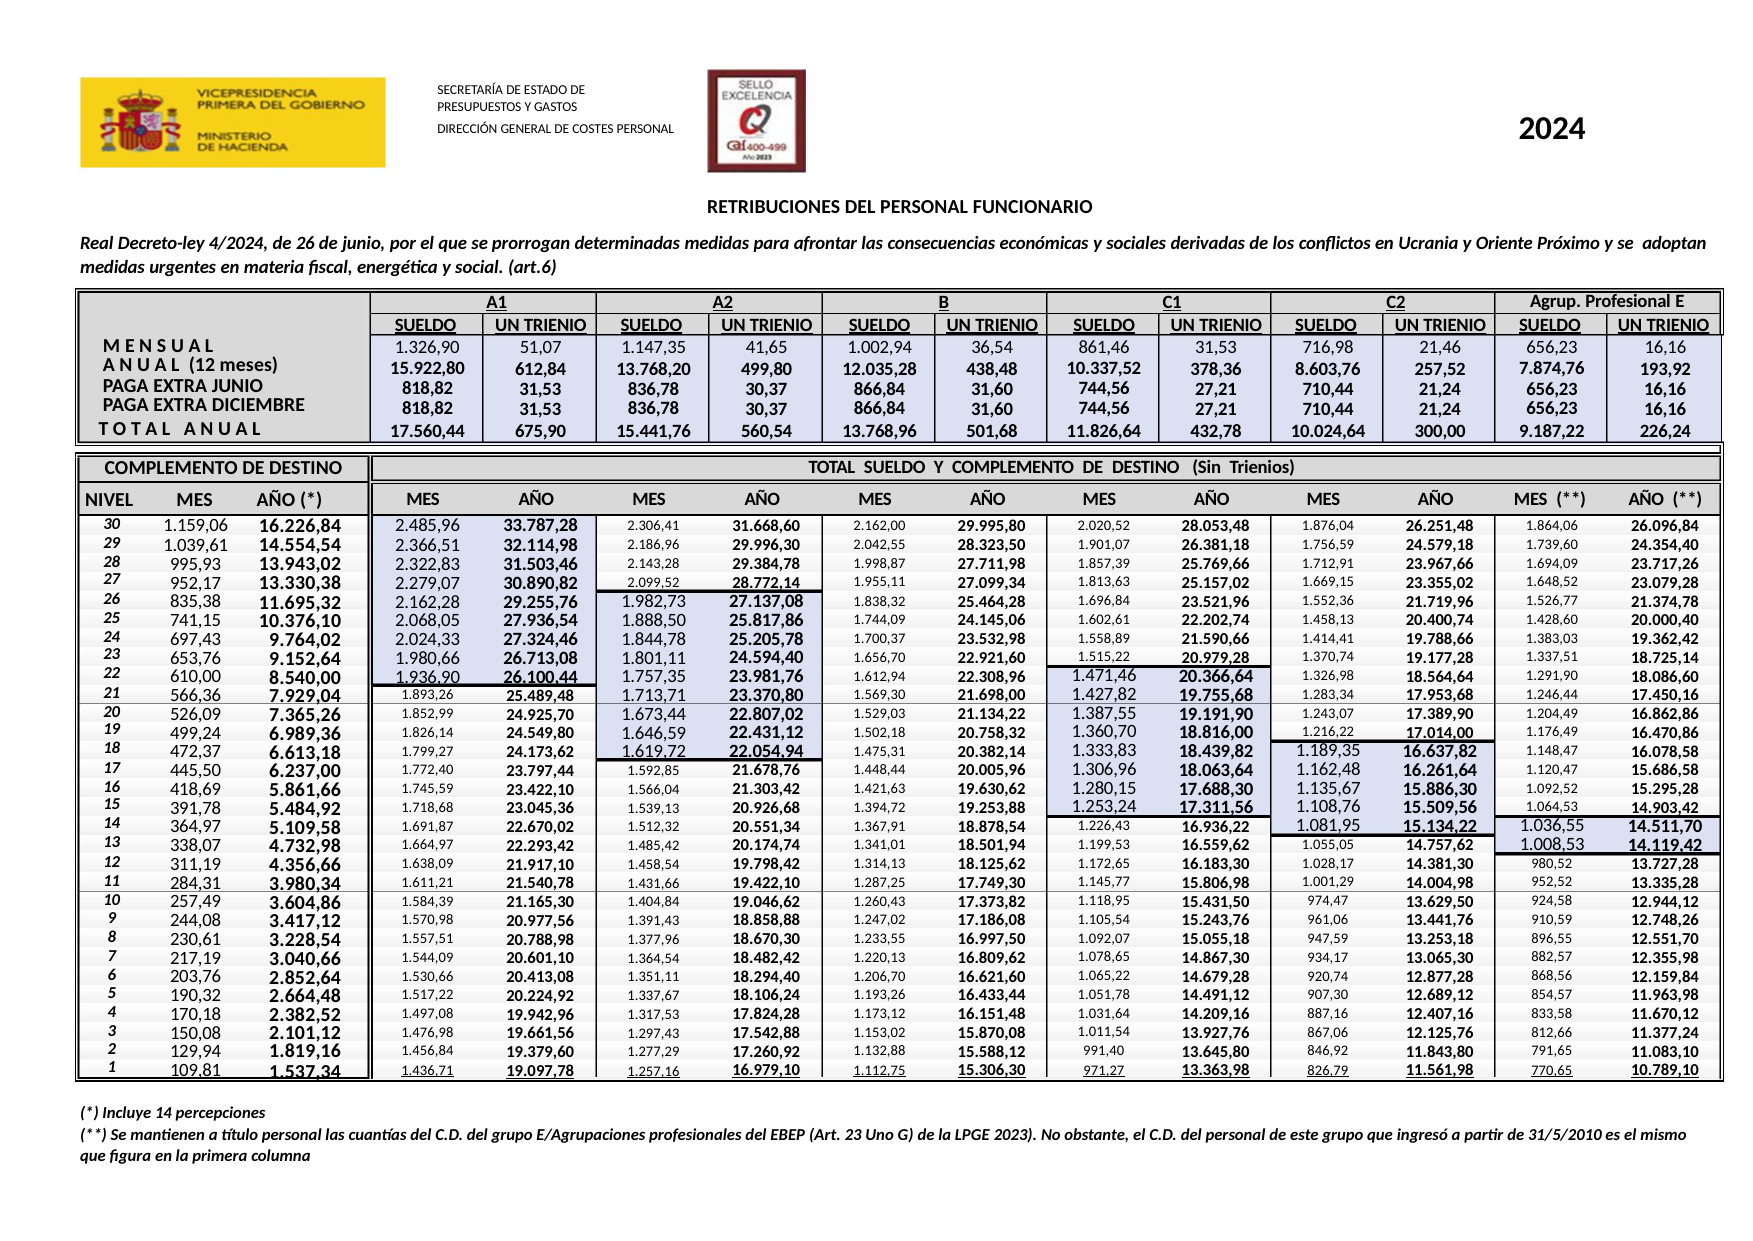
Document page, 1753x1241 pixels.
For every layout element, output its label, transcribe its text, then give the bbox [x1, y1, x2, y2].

text 24.354,40 [1631, 535, 1727, 554]
text TOTAL SUELDO Y COMPLEMENTO DE DESTINO (Sin Trienios) [808, 456, 1322, 478]
text 13.943,02 [259, 551, 366, 570]
text 1.333,83 [1071, 742, 1160, 760]
text 18.106,24 [732, 986, 828, 1004]
text 1.955,11 [853, 572, 928, 591]
text 18.063,64 [1178, 761, 1278, 780]
text 2.024,33 [395, 631, 485, 649]
text 14.554,54 [259, 532, 366, 551]
text 17.389,90 [1406, 704, 1502, 723]
text 1.570,98 [401, 910, 476, 928]
text 1.901,07 [1077, 535, 1160, 553]
text 17.953,68 [1406, 686, 1502, 704]
text 1.700,37 [853, 629, 928, 647]
text 11.843,80 [1406, 1042, 1502, 1061]
text 1.718,68 [401, 798, 476, 816]
text 1.260,43 [853, 891, 928, 910]
text 0 [111, 513, 145, 534]
text MES [858, 487, 917, 510]
text 11.670,12 [1631, 1004, 1727, 1023]
text 17.260,92 [732, 1042, 828, 1061]
text 1 [103, 851, 111, 871]
text 1.819,16 [269, 1038, 366, 1063]
text 14.867,30 [1181, 948, 1278, 967]
text 20.005,96 [957, 761, 1051, 779]
text 8 [402, 377, 411, 399]
text 26.096,84 [1631, 515, 1727, 535]
text 1.253,24 [1071, 798, 1160, 817]
text 7 [111, 571, 145, 588]
text 23.981,76 [729, 667, 828, 686]
text 10.789,10 [1631, 1061, 1727, 1080]
text 14.381,30 [1406, 854, 1502, 873]
text 1.031,64 [1077, 1003, 1160, 1022]
text 1.055,05 [1302, 835, 1383, 853]
text 31,53 [519, 379, 591, 399]
text 226,24 [1639, 419, 1716, 442]
text 14.209,16 [1181, 1004, 1278, 1023]
text 20.174,74 [732, 836, 828, 854]
text 1.936,90 [395, 668, 485, 687]
text 17.311,56 [1178, 799, 1278, 817]
text (**) Se mantienen a título personal las cuantías del C.D. del grupo E/Agrupaciones profesionales del EBEP (Art. 23 Uno G) de la LPGE 2023). No obstante, el C.D. del personal de este grupo que ingresó a partir de 31/5/2010 es el mismo [80, 1124, 1713, 1144]
text 20.413,08 [506, 968, 602, 986]
text 22.921,60 [957, 648, 1051, 667]
text 15.588,12 [957, 1042, 1051, 1061]
text 2 [107, 1040, 141, 1058]
text 23.521,96 [1181, 592, 1278, 611]
text 11.561,98 [1406, 1061, 1502, 1080]
text 2.042,55 [853, 535, 928, 553]
text 8 [402, 399, 411, 419]
text A N U A L (12 meses) [103, 352, 303, 377]
text 1.838,32 [853, 591, 928, 610]
text 13.363,98 [1181, 1061, 1278, 1080]
text 1.756,59 [1302, 535, 1383, 553]
text 30,37 [745, 399, 817, 419]
text PRESUPUESTOS Y GASTOS [437, 98, 608, 114]
text que figura en la primera columna [80, 1146, 1713, 1166]
text 193,92 [1639, 358, 1716, 379]
text 710,44 [1302, 399, 1385, 419]
text 1 [111, 871, 145, 890]
text 19.798,42 [732, 854, 828, 873]
text 418,69 [170, 780, 253, 799]
text 1.566,04 [627, 780, 709, 798]
text 499,24 [170, 724, 253, 743]
text 1.108,76 [1296, 798, 1383, 817]
text RETRIBUCIONES DEL PERSONAL FUNCIONARIO [707, 194, 1118, 218]
text 1.233,55 [853, 929, 928, 947]
text 1.844,78 [621, 630, 709, 649]
text 1.377,96 [627, 930, 709, 948]
text 3.040,66 [269, 950, 366, 969]
text 24.549,80 [506, 724, 602, 743]
text 1.337,67 [627, 986, 709, 1004]
text 29.255,76 [503, 593, 602, 612]
text 1.147,35 [621, 336, 715, 358]
text 1.036,55 [1519, 816, 1606, 835]
text 27,21 [1195, 379, 1266, 399]
text 924,58 [1531, 891, 1606, 909]
text 16.261,64 [1402, 761, 1502, 780]
text 18.670,30 [732, 929, 828, 948]
text 867,06 [1307, 1023, 1371, 1041]
text 18.482,42 [732, 948, 828, 967]
text 28.772,14 [732, 573, 828, 592]
text 22.807,02 [729, 705, 828, 724]
text Real Decreto-ley 4/2024, de 26 de junio, por el que se prorrogan determinadas medidas para afrontar las consecuencias económicas y sociales derivadas de los conflictos en Ucrania y Oriente Próximo y se adoptan [80, 232, 1729, 254]
picture [78, 75, 388, 170]
text 10.024,64 [1291, 419, 1390, 442]
text 2 [103, 534, 111, 547]
text SECRETARÍA DE ESTADO DE [437, 82, 608, 98]
text 10.376,10 [259, 613, 366, 632]
text 12.944,12 [1631, 892, 1727, 911]
text 2 [103, 571, 111, 583]
text 8 [107, 926, 141, 946]
text T O T A L A N U A L [98, 416, 331, 441]
text 21.698,00 [957, 686, 1051, 704]
text 1.220,13 [853, 948, 928, 966]
text 1.529,03 [853, 704, 928, 722]
text 1.326,98 [1302, 666, 1383, 684]
text 896,55 [1531, 928, 1606, 947]
text 18.501,94 [957, 836, 1051, 854]
text 770,65 [1531, 1061, 1594, 1079]
text 7 [107, 946, 141, 965]
text 1.998,87 [853, 553, 928, 572]
text UN TRIENIO [946, 313, 1062, 336]
text 26.381,18 [1181, 535, 1278, 554]
text 1 [103, 890, 111, 909]
text 1.852,99 [401, 704, 476, 722]
text 952,17 [170, 574, 253, 593]
text 24.173,62 [506, 743, 602, 761]
text 2 [103, 682, 111, 697]
text 14.757,62 [1406, 836, 1502, 854]
text 32.114,98 [503, 536, 602, 556]
text 1.092,52 [1526, 778, 1606, 797]
text UN TRIENIO [1394, 313, 1510, 336]
text 18.816,00 [1178, 724, 1278, 742]
text 1.557,51 [401, 929, 476, 947]
text 16.621,60 [957, 967, 1051, 986]
text 653,76 [170, 649, 253, 668]
text 24.579,18 [1406, 535, 1502, 554]
text 1.351,11 [627, 967, 709, 986]
text 882,57 [1531, 947, 1606, 966]
text 1.199,53 [1077, 835, 1160, 853]
text 7.929,04 [269, 688, 366, 707]
text 1.745,59 [401, 779, 476, 797]
text 1.135,67 [1296, 779, 1383, 798]
text 4 [107, 1002, 141, 1021]
text 1.448,44 [853, 760, 928, 778]
text 3.604,86 [269, 894, 366, 913]
text 9.187,22 [1519, 419, 1609, 442]
text 20.382,14 [957, 742, 1051, 761]
text 1.517,22 [401, 985, 476, 1003]
text 27,21 [1195, 399, 1266, 419]
text 3 [111, 646, 145, 663]
text 15.295,28 [1631, 779, 1727, 798]
text 6 [107, 965, 141, 984]
text 1.367,91 [853, 816, 928, 835]
text 190,32 [170, 987, 253, 1005]
text 20.788,98 [506, 930, 602, 949]
text 5 [111, 796, 145, 813]
text 971,27 [1083, 1061, 1147, 1079]
text 2.068,05 [395, 612, 485, 631]
text 1.360,70 [1071, 723, 1160, 742]
text 1.744,09 [853, 610, 928, 628]
text 4 [111, 627, 145, 646]
text 13.927,76 [1181, 1023, 1278, 1042]
text medidas urgentes en materia fiscal, energética y social. (art.6) [80, 256, 1729, 278]
text MES [1306, 487, 1365, 510]
text Agrup. Profesional E [1530, 290, 1709, 312]
text 311,19 [170, 855, 253, 874]
text MES [176, 486, 238, 511]
text 31,60 [971, 399, 1042, 419]
text 2.186,96 [627, 535, 702, 553]
picture [72, 285, 1726, 1084]
text 3 [107, 1021, 141, 1040]
text 934,17 [1307, 948, 1371, 966]
text 1.526,77 [1526, 591, 1606, 609]
text 741,15 [170, 612, 253, 630]
text 656,23 [1526, 379, 1609, 399]
text 1.206,70 [853, 966, 928, 985]
text 1.757,35 [621, 668, 709, 687]
text 25.769,66 [1181, 554, 1278, 573]
text 18.439,82 [1178, 742, 1278, 761]
text 15.870,08 [957, 1023, 1051, 1042]
text 18.564,64 [1406, 667, 1502, 686]
text 1.364,54 [627, 948, 709, 967]
text 1.646,59 [621, 724, 709, 743]
text 1 [103, 757, 111, 777]
text 15.806,98 [1181, 873, 1278, 892]
text UN TRIENIO [1170, 313, 1286, 336]
text A1 [486, 290, 610, 313]
text 907,30 [1307, 985, 1371, 1003]
text B [938, 290, 973, 313]
text 203,76 [170, 968, 253, 987]
text 244,08 [170, 912, 253, 930]
text 6 [111, 588, 145, 609]
text 1.148,47 [1526, 741, 1606, 759]
text 14.119,42 [1628, 836, 1727, 855]
text 19.788,66 [1406, 629, 1502, 648]
text 1 [103, 738, 111, 757]
text 1.537,34 [269, 1063, 366, 1082]
text 1.394,72 [853, 798, 928, 816]
text 1.159,06 [163, 514, 253, 536]
text 5.484,92 [269, 800, 366, 819]
text 13.065,30 [1406, 948, 1502, 967]
text 21.165,30 [506, 893, 602, 911]
text 2.664,48 [269, 988, 366, 1007]
text 20.000,40 [1631, 611, 1727, 629]
text 19.191,90 [1178, 705, 1278, 724]
text 1.739,60 [1526, 535, 1606, 553]
text 20.366,64 [1178, 667, 1278, 686]
text 17.014,00 [1406, 723, 1502, 742]
text 27.936,54 [503, 612, 602, 631]
text 1.694,09 [1526, 553, 1606, 572]
text 15.886,30 [1402, 780, 1502, 799]
text [103, 604, 111, 609]
text 31,53 [519, 399, 591, 419]
text 22.054,94 [729, 742, 828, 761]
text 716,98 [1302, 336, 1385, 358]
text 812,66 [1531, 1023, 1594, 1041]
text 1.502,18 [853, 723, 928, 741]
text 854,57 [1531, 985, 1606, 1003]
text 1 [103, 871, 111, 890]
text 19.097,78 [506, 1061, 602, 1080]
text 12.125,76 [1406, 1023, 1502, 1042]
text UN TRIENIO [495, 313, 610, 336]
text 2 [103, 588, 111, 603]
text 12.355,98 [1631, 948, 1727, 967]
text A2 [712, 290, 836, 313]
text 9 [111, 721, 145, 738]
text 8 [111, 552, 145, 571]
text 1.145,77 [1077, 872, 1160, 891]
text 1.602,61 [1077, 610, 1160, 628]
text 991,40 [1083, 1041, 1160, 1059]
text 16.226,84 [259, 513, 366, 532]
text 26.251,48 [1406, 515, 1502, 535]
text 14.679,28 [1181, 967, 1278, 986]
text 1.431,66 [627, 873, 709, 892]
text 1.530,66 [401, 966, 476, 985]
text 12.159,84 [1631, 967, 1727, 986]
text 1.317,53 [627, 1005, 709, 1023]
text 1.539,13 [627, 798, 709, 817]
text 26.100,44 [503, 668, 602, 687]
text 18,82 [411, 399, 478, 419]
text 30.890,82 [503, 574, 602, 593]
text 28.053,48 [1181, 515, 1278, 535]
text 8.603,76 [1295, 358, 1385, 379]
text PAGA EXTRA DICIEMBRE [103, 392, 331, 416]
text 1.306,96 [1071, 760, 1160, 779]
text 23.797,44 [506, 761, 602, 780]
text 20.758,32 [957, 723, 1051, 742]
text 920,74 [1307, 966, 1371, 985]
text 1.619,72 [621, 743, 709, 762]
text 1 [390, 357, 399, 379]
text 5.922,80 [399, 357, 489, 379]
text 826,79 [1307, 1061, 1371, 1079]
text 13.629,50 [1406, 892, 1502, 911]
text 22.431,12 [729, 724, 828, 742]
text 21,46 [1419, 335, 1490, 358]
text 1.421,63 [853, 779, 928, 797]
text 16.183,30 [1181, 854, 1278, 873]
text 25.205,78 [729, 630, 828, 649]
text AÑO [518, 487, 579, 510]
text 6 [111, 777, 145, 796]
text 19.630,62 [957, 779, 1051, 798]
text 1.204,49 [1526, 703, 1606, 722]
text 11.826,64 [1066, 419, 1166, 442]
text 14.511,70 [1628, 817, 1727, 836]
text 5 [107, 984, 141, 1002]
text 1.558,89 [1077, 628, 1160, 647]
text 17.186,08 [957, 911, 1051, 929]
text 560,54 [741, 419, 817, 442]
text 1.485,42 [627, 836, 709, 854]
text 887,16 [1307, 1004, 1371, 1022]
text 300,00 [1414, 419, 1490, 442]
text 13.330,38 [259, 570, 366, 594]
text 20.224,92 [506, 986, 602, 1005]
text 1.011,54 [1077, 1022, 1160, 1041]
text 1.064,53 [1526, 797, 1606, 816]
text 7.365,26 [269, 707, 366, 725]
text 1.404,84 [627, 892, 709, 911]
text 1.458,54 [627, 855, 709, 873]
text SUELDO [620, 313, 715, 336]
text 697,43 [170, 630, 253, 649]
text 2.306,41 [627, 516, 702, 534]
text 26.713,08 [503, 649, 602, 668]
text 12.407,16 [1406, 1004, 1502, 1023]
text 2.162,00 [853, 516, 928, 534]
text 1.216,22 [1302, 722, 1383, 741]
text 1.864,06 [1526, 516, 1606, 534]
text 18.086,60 [1631, 667, 1727, 686]
text 2 [111, 663, 145, 682]
text MES [632, 487, 691, 510]
text 20.977,56 [506, 911, 602, 930]
text 30,37 [745, 379, 817, 399]
text 1.291,90 [1526, 666, 1606, 684]
text 2 [103, 646, 111, 658]
text 1.611,21 [401, 873, 476, 891]
text 27.137,08 [729, 592, 828, 611]
text 16,16 [1644, 335, 1716, 358]
text 21,24 [1419, 399, 1490, 419]
text 472,37 [170, 743, 253, 762]
text 27.099,34 [957, 573, 1051, 592]
text 31.503,46 [503, 556, 602, 574]
text 612,84 [515, 358, 591, 379]
picture [705, 67, 808, 175]
text 1.246,44 [1526, 685, 1606, 703]
text 19.046,62 [732, 892, 828, 911]
text 1.065,22 [1077, 966, 1160, 984]
text 21.719,96 [1406, 592, 1502, 611]
text MES [1082, 487, 1141, 510]
text 15.243,76 [1181, 911, 1278, 929]
text 12.748,26 [1631, 911, 1727, 929]
text M E N S U A L [103, 333, 238, 352]
text 284,31 [170, 874, 253, 893]
text 20.601,10 [506, 949, 602, 968]
text 23.967,66 [1406, 554, 1502, 573]
text 1.876,04 [1302, 516, 1383, 534]
text 499,80 [741, 358, 817, 379]
text 6.237,00 [269, 763, 366, 782]
text 1.120,47 [1526, 760, 1606, 778]
text 432,78 [1190, 419, 1266, 442]
text 1.458,13 [1302, 610, 1383, 628]
text 22.293,42 [506, 836, 602, 855]
text 1.673,44 [621, 705, 709, 724]
text 5.109,58 [269, 819, 366, 838]
text 974,47 [1307, 891, 1383, 909]
text 2024 [1518, 107, 1611, 148]
text 2 [103, 663, 111, 677]
text 21.374,78 [1631, 592, 1727, 611]
text 23.079,28 [1631, 573, 1727, 592]
text 1.612,94 [853, 666, 928, 685]
text 1.081,95 [1296, 817, 1383, 835]
text 1.132,88 [853, 1041, 928, 1059]
text 19.755,68 [1178, 686, 1278, 705]
text 2 [111, 851, 145, 871]
text 4 [111, 813, 145, 832]
text 2.101,12 [269, 1020, 366, 1038]
text 2.279,07 [395, 574, 485, 593]
text 51,07 [519, 335, 591, 358]
text 13.645,80 [1181, 1042, 1278, 1061]
text 16.151,48 [957, 1004, 1051, 1023]
text 19.422,10 [732, 873, 828, 892]
text 5.861,66 [269, 782, 366, 800]
text 1.002,94 [847, 336, 941, 358]
text 19.362,42 [1631, 629, 1727, 648]
text 16.979,10 [732, 1061, 828, 1080]
text 3 [103, 513, 111, 534]
text 9 [111, 534, 145, 552]
text 1.370,74 [1302, 647, 1383, 666]
text 18.294,40 [732, 967, 828, 986]
text 15.134,22 [1402, 817, 1502, 836]
text AÑO (**) [1628, 487, 1726, 510]
text 13.253,18 [1406, 929, 1502, 948]
text 1.476,98 [401, 1023, 476, 1041]
text 6.613,18 [269, 744, 366, 763]
text 17.373,82 [957, 892, 1051, 911]
text 20.926,68 [732, 798, 828, 817]
text 1.173,12 [853, 1004, 928, 1022]
text 16,16 [1644, 379, 1716, 399]
text 25.464,28 [957, 592, 1051, 611]
text 19.942,96 [506, 1005, 602, 1024]
text 868,56 [1531, 966, 1606, 984]
text 501,68 [966, 419, 1042, 442]
text 31,53 [1195, 335, 1266, 358]
text 833,58 [1531, 1003, 1606, 1022]
text 17.749,30 [957, 873, 1051, 892]
text 1.592,85 [627, 762, 709, 779]
text 391,78 [170, 799, 253, 818]
text 1.799,27 [401, 741, 476, 760]
text 1.001,29 [1302, 872, 1383, 891]
text 1.193,26 [853, 985, 928, 1003]
text 1.118,95 [1077, 891, 1160, 909]
text 14.004,98 [1406, 873, 1502, 892]
text 846,92 [1307, 1041, 1371, 1059]
text 11.377,24 [1631, 1023, 1727, 1042]
text 15.431,50 [1181, 892, 1278, 911]
text 1.813,63 [1077, 572, 1160, 591]
text 1.277,29 [627, 1042, 709, 1060]
text 24.145,06 [957, 611, 1051, 629]
text 22.670,02 [506, 818, 602, 836]
text 1.656,70 [853, 648, 928, 666]
text 109,81 [170, 1062, 253, 1081]
text 9.764,02 [269, 632, 366, 650]
text 1.888,50 [621, 612, 709, 630]
text 129,94 [170, 1043, 253, 1062]
text 2.020,52 [1077, 516, 1160, 534]
text 3 [111, 832, 145, 851]
text 22.202,74 [1181, 611, 1278, 629]
text 17.688,30 [1178, 780, 1278, 799]
text 16.637,82 [1402, 742, 1502, 761]
text 10.337,52 [1066, 357, 1166, 379]
text 1.427,82 [1071, 685, 1160, 704]
text SUELDO [1519, 313, 1605, 336]
text 1.669,15 [1302, 572, 1383, 591]
text 835,38 [170, 593, 253, 612]
text 1.772,40 [401, 760, 476, 778]
text 13.335,28 [1631, 873, 1727, 892]
text 1.826,14 [401, 723, 476, 741]
text 1.283,34 [1302, 685, 1383, 703]
text 7.874,76 [1519, 357, 1609, 379]
text 16.997,50 [957, 929, 1051, 948]
text 980,52 [1531, 854, 1606, 872]
text 2 [103, 609, 111, 622]
text 18,82 [411, 377, 478, 399]
text 21.590,66 [1181, 629, 1278, 648]
text AÑO [744, 487, 805, 510]
text MES [406, 487, 464, 510]
text 12.551,70 [1631, 929, 1727, 948]
text 21.134,22 [957, 704, 1051, 723]
text 1.028,17 [1302, 853, 1383, 872]
text 3.980,34 [269, 875, 366, 894]
text 2.485,96 [395, 513, 485, 536]
text 150,08 [170, 1024, 253, 1043]
text 3.228,54 [269, 932, 366, 950]
text 1.257,16 [627, 1062, 709, 1079]
text 675,90 [515, 419, 591, 442]
text 23.532,98 [957, 629, 1051, 648]
text SUELDO [1073, 313, 1159, 336]
text 15.441,76 [616, 419, 715, 442]
text 25.157,02 [1181, 573, 1278, 592]
text 1.247,02 [853, 910, 928, 928]
text 16.809,62 [957, 948, 1051, 967]
text 19.661,56 [506, 1024, 602, 1043]
text 1.893,26 [401, 685, 476, 703]
text DIRECCIÓN GENERAL DE COSTES PERSONAL [437, 121, 699, 137]
text 17.542,88 [732, 1023, 828, 1042]
text 1 [111, 682, 145, 702]
text 18.725,14 [1631, 648, 1727, 667]
text 23.717,26 [1631, 554, 1727, 573]
text 1.387,55 [1071, 704, 1160, 723]
text 836,78 [628, 396, 704, 419]
text 21.303,42 [732, 779, 828, 798]
text 378,36 [1190, 358, 1266, 379]
text 1.314,13 [853, 854, 928, 872]
text 1.515,22 [1077, 647, 1160, 666]
text 16.862,86 [1631, 704, 1727, 723]
text 19.253,88 [957, 798, 1051, 817]
text 866,84 [854, 379, 941, 399]
text 1.648,52 [1526, 572, 1606, 591]
text 3.417,12 [269, 913, 366, 932]
text 2.366,51 [395, 536, 485, 556]
text 656,23 [1526, 336, 1605, 357]
text 1.051,78 [1077, 985, 1160, 1003]
text 566,36 [170, 687, 253, 705]
text 744,56 [1078, 377, 1154, 396]
text 1.226,43 [1077, 817, 1160, 834]
text 29.995,80 [957, 515, 1051, 535]
text 1.544,09 [401, 948, 476, 966]
text 25.489,48 [506, 687, 602, 705]
text 910,59 [1531, 910, 1606, 928]
text 8 [111, 738, 145, 757]
text 1.243,07 [1302, 703, 1383, 722]
text 364,97 [170, 818, 253, 837]
text 36,54 [971, 335, 1042, 358]
text 11.083,10 [1631, 1042, 1727, 1061]
text 17.824,28 [732, 1004, 828, 1023]
text 2 [103, 702, 111, 716]
text 1.712,91 [1302, 553, 1383, 572]
text 257,49 [170, 893, 253, 912]
text 9 [107, 907, 141, 926]
text 31.668,60 [732, 515, 828, 535]
text 1 [107, 1058, 141, 1077]
text 1.383,03 [1526, 628, 1606, 647]
text 1 [103, 721, 111, 738]
text 12.689,12 [1406, 986, 1502, 1004]
text 21,24 [1419, 379, 1490, 399]
text 5 [111, 609, 145, 627]
text 4.356,66 [269, 857, 366, 875]
text 15.686,58 [1631, 761, 1727, 779]
text 29.384,78 [732, 554, 828, 573]
text 445,50 [170, 762, 253, 780]
text 1.153,02 [853, 1023, 928, 1041]
text 1.664,97 [401, 835, 476, 853]
text 2.382,52 [269, 1007, 298, 1020]
text 1.162,48 [1296, 760, 1383, 779]
text 8.540,00 [269, 669, 366, 688]
text 18.125,62 [957, 854, 1051, 873]
text 2.382,52 [300, 1007, 366, 1020]
text 861,46 [1078, 336, 1159, 357]
text 1.287,25 [853, 873, 928, 891]
text 21.678,76 [732, 761, 828, 779]
text 18.878,54 [957, 817, 1051, 836]
text 1.078,65 [1077, 947, 1160, 966]
text 23.355,02 [1406, 573, 1502, 592]
text 217,19 [170, 949, 253, 968]
text 17.450,16 [1631, 686, 1727, 704]
text 20.400,74 [1406, 611, 1502, 629]
text 2 [103, 552, 111, 566]
text AÑO [1194, 487, 1254, 510]
text 1.512,32 [627, 817, 709, 836]
text 16.470,86 [1631, 723, 1727, 742]
text PAGA EXTRA JUNIO [103, 377, 303, 392]
text 18.858,88 [732, 911, 828, 929]
text (*) Incluye 14 percepciones [80, 1102, 291, 1123]
text 1.092,07 [1077, 928, 1160, 947]
text AÑO [970, 487, 1030, 510]
text 1.414,41 [1302, 628, 1383, 647]
text AÑO [1418, 487, 1478, 510]
text 1.172,65 [1077, 853, 1160, 872]
text 1.691,87 [401, 816, 476, 835]
text NIVEL [85, 486, 158, 511]
text 230,61 [170, 930, 253, 949]
text 20.551,34 [732, 817, 828, 836]
text SUELDO [394, 313, 484, 336]
text 610,00 [170, 668, 253, 687]
text 14.491,12 [1181, 986, 1278, 1004]
text 23.370,80 [729, 686, 828, 705]
text 15.509,56 [1402, 799, 1502, 817]
text 4.732,98 [269, 838, 366, 857]
text 1.696,84 [1077, 591, 1160, 609]
text 2 [103, 627, 111, 641]
text 9.152,64 [269, 650, 366, 669]
text 961,06 [1307, 910, 1371, 928]
text 1.552,36 [1302, 591, 1383, 609]
text 1.039,61 [163, 536, 253, 555]
text 11.963,98 [1631, 986, 1727, 1004]
text 1.428,60 [1526, 610, 1606, 628]
text 2.322,83 [395, 556, 485, 574]
text 1.391,43 [627, 911, 709, 929]
text 13.768,20 [616, 358, 715, 379]
text 16,16 [1644, 399, 1716, 419]
text 12.035,28 [842, 358, 941, 379]
text 1.112,75 [853, 1061, 928, 1079]
text 1.982,73 [621, 589, 709, 612]
text C2 [1386, 290, 1510, 313]
text 1.801,11 [621, 649, 709, 668]
text 24.925,70 [506, 705, 602, 724]
text 1 [103, 777, 111, 796]
text 28.323,50 [957, 535, 1051, 554]
text 41,65 [746, 335, 817, 358]
text 16.078,58 [1631, 742, 1727, 761]
text 1.857,39 [1077, 553, 1160, 572]
text 1.280,15 [1071, 779, 1160, 798]
text 1.456,84 [401, 1041, 476, 1059]
text 15.306,30 [957, 1061, 1051, 1080]
text 20.979,28 [1181, 648, 1278, 667]
text 33.787,28 [503, 513, 602, 536]
text 1 [103, 796, 111, 813]
text 710,44 [1302, 379, 1385, 399]
text 11.695,32 [259, 594, 366, 613]
text 1.297,43 [627, 1023, 709, 1042]
text 1.105,54 [1077, 910, 1160, 928]
text 19.379,60 [506, 1043, 602, 1061]
text 1.584,39 [401, 891, 476, 910]
text MES (**) [1514, 487, 1610, 510]
text 526,09 [170, 705, 253, 724]
text 1.497,08 [401, 1004, 476, 1022]
text 866,84 [854, 396, 930, 419]
text 0 [111, 890, 145, 909]
text 1 [103, 813, 111, 832]
text 0 [111, 702, 145, 721]
text 7 [111, 757, 145, 777]
text 995,93 [170, 555, 253, 574]
text SUELDO [848, 313, 941, 336]
text 25.817,86 [729, 611, 828, 630]
text 791,65 [1531, 1041, 1594, 1059]
text C1 [1162, 290, 1286, 313]
text 1.713,71 [621, 687, 709, 705]
text COMPLEMENTO DE DESTINO [104, 455, 369, 479]
text 1 [390, 419, 399, 442]
text AÑO (*) [256, 486, 347, 511]
text 14.903,42 [1631, 798, 1727, 817]
text 1 [103, 832, 111, 851]
text 16.433,44 [957, 986, 1051, 1004]
text 1.436,71 [401, 1061, 476, 1079]
text 1.980,66 [395, 649, 485, 668]
text 22.308,96 [957, 667, 1051, 686]
text 21.540,78 [506, 874, 602, 893]
text 21.917,10 [506, 855, 602, 874]
text 2.099,52 [627, 573, 702, 589]
text 27.711,98 [957, 554, 1051, 573]
text 338,07 [170, 837, 253, 855]
text UN TRIENIO [721, 313, 836, 336]
text 744,56 [1078, 396, 1154, 419]
text 1.337,51 [1526, 647, 1606, 666]
text 13.727,28 [1631, 855, 1727, 873]
text 7.560,44 [399, 419, 489, 442]
text 656,23 [1526, 399, 1609, 419]
text 24.594,40 [729, 649, 828, 667]
text 952,52 [1531, 872, 1606, 891]
text 2.162,28 [395, 593, 485, 612]
text 13.768,96 [842, 419, 941, 442]
text 23.422,10 [506, 780, 602, 799]
text 257,52 [1414, 358, 1490, 379]
text 1.569,30 [853, 685, 928, 703]
text 13.441,76 [1406, 911, 1502, 929]
text 836,78 [628, 379, 715, 399]
text 19.177,28 [1406, 648, 1502, 667]
text UN TRIENIO [1618, 313, 1733, 336]
text 16.936,22 [1181, 817, 1278, 836]
text SUELDO [1295, 313, 1385, 336]
text 1.475,31 [853, 741, 928, 760]
text 1.471,46 [1071, 666, 1160, 685]
text 1.341,01 [853, 835, 928, 853]
text 1.326,90 [394, 336, 484, 357]
text 170,18 [170, 1005, 253, 1024]
text 29.996,30 [732, 535, 828, 554]
text 23.045,36 [506, 799, 602, 818]
text 1.638,09 [401, 854, 476, 872]
text 1.176,49 [1526, 722, 1606, 741]
text 6.989,36 [269, 725, 366, 744]
text 2.852,64 [269, 969, 366, 988]
text 438,48 [966, 358, 1042, 379]
text 31,60 [971, 379, 1042, 399]
text 15.055,18 [1181, 929, 1278, 948]
text 947,59 [1307, 929, 1371, 947]
text 1.008,53 [1519, 835, 1606, 854]
text 16.559,62 [1181, 836, 1278, 854]
text 27.324,46 [503, 631, 602, 649]
text 2.143,28 [627, 554, 702, 572]
text 1.189,35 [1296, 741, 1383, 760]
text 12.877,28 [1406, 967, 1502, 986]
